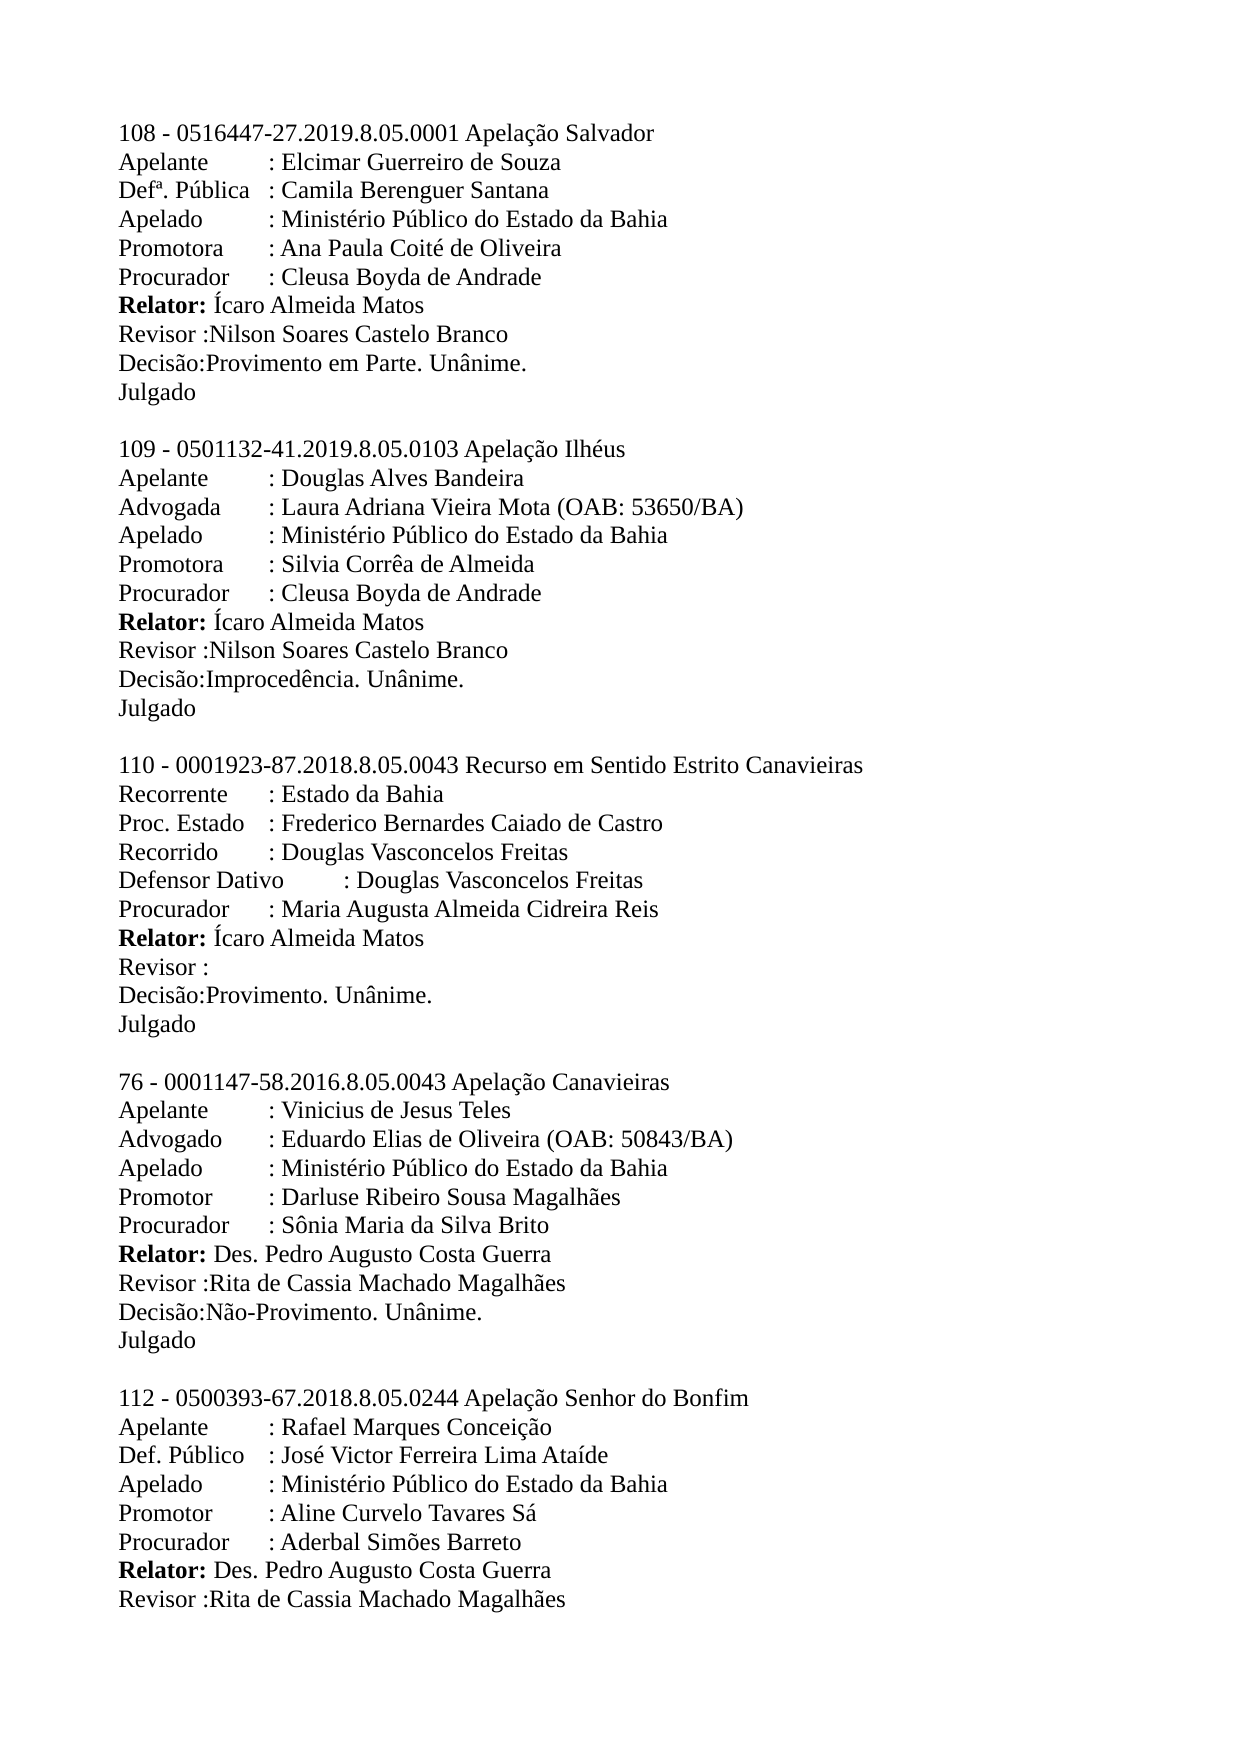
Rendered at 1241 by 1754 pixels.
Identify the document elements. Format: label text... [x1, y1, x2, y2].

text 108 - 0516447-27.2019.8.05.0001 Apelação Salvador [118, 118, 1122, 147]
text Apelante : Vinicius de Jesus Teles Advogado : Eduardo Elias de Oliveira (OAB: 50843/BA) Apelado : Ministério Público do Estado da Bahia Promotor : Darluse Ribeiro Sousa Magalhães Procurador : Sônia Maria da Silva Brito Relator: Des. Pedro Augusto Costa Guerra [118, 1096, 1122, 1268]
text Apelante : Douglas Alves Bandeira Advogada : Laura Adriana Vieira Mota (OAB: 53650/BA) Apelado : Ministério Público do Estado da Bahia Promotora : Silvia Corrêa de Almeida Procurador : Cleusa Boyda de Andrade Relator: Ícaro Almeida Matos [118, 463, 1122, 636]
text Julgado [118, 1326, 1122, 1354]
text Revisor : [118, 952, 1122, 981]
text Revisor :Rita de Cassia Machado Magalhães [118, 1584, 1122, 1613]
text 112 - 0500393-67.2018.8.05.0244 Apelação Senhor do Bonfim [118, 1383, 1122, 1412]
text Decisão:Provimento. Unânime. [118, 981, 1122, 1009]
text Decisão:Não-Provimento. Unânime. [118, 1297, 1122, 1326]
text Revisor :Nilson Soares Castelo Branco [118, 636, 1122, 664]
text Julgado [118, 693, 1122, 722]
text Apelante : Elcimar Guerreiro de Souza Defª. Pública : Camila Berenguer Santana Apelado : Ministério Público do Estado da Bahia Promotora : Ana Paula Coité de Oliveira Procurador : Cleusa Boyda de Andrade Relator: Ícaro Almeida Matos [118, 147, 1122, 319]
text 109 - 0501132-41.2019.8.05.0103 Apelação Ilhéus [118, 434, 1122, 463]
text Decisão:Improcedência. Unânime. [118, 664, 1122, 693]
text 110 - 0001923-87.2018.8.05.0043 Recurso em Sentido Estrito Canavieiras [118, 751, 1122, 779]
text Revisor :Nilson Soares Castelo Branco [118, 319, 1122, 348]
text Apelante : Rafael Marques Conceição Def. Público : José Victor Ferreira Lima Ataíde Apelado : Ministério Público do Estado da Bahia Promotor : Aline Curvelo Tavares Sá Procurador : Aderbal Simões Barreto Relator: Des. Pedro Augusto Costa Guerra [118, 1412, 1122, 1584]
text 76 - 0001147-58.2016.8.05.0043 Apelação Canavieiras [118, 1067, 1122, 1096]
text Decisão:Provimento em Parte. Unânime. [118, 348, 1122, 377]
text Julgado [118, 377, 1122, 406]
text Recorrente : Estado da Bahia Proc. Estado : Frederico Bernardes Caiado de Castro Recorrido : Douglas Vasconcelos Freitas Defensor Dativo : Douglas Vasconcelos Freitas Procurador : Maria Augusta Almeida Cidreira Reis Relator: Ícaro Almeida Matos [118, 779, 1122, 952]
text Julgado [118, 1009, 1122, 1038]
text Revisor :Rita de Cassia Machado Magalhães [118, 1268, 1122, 1297]
